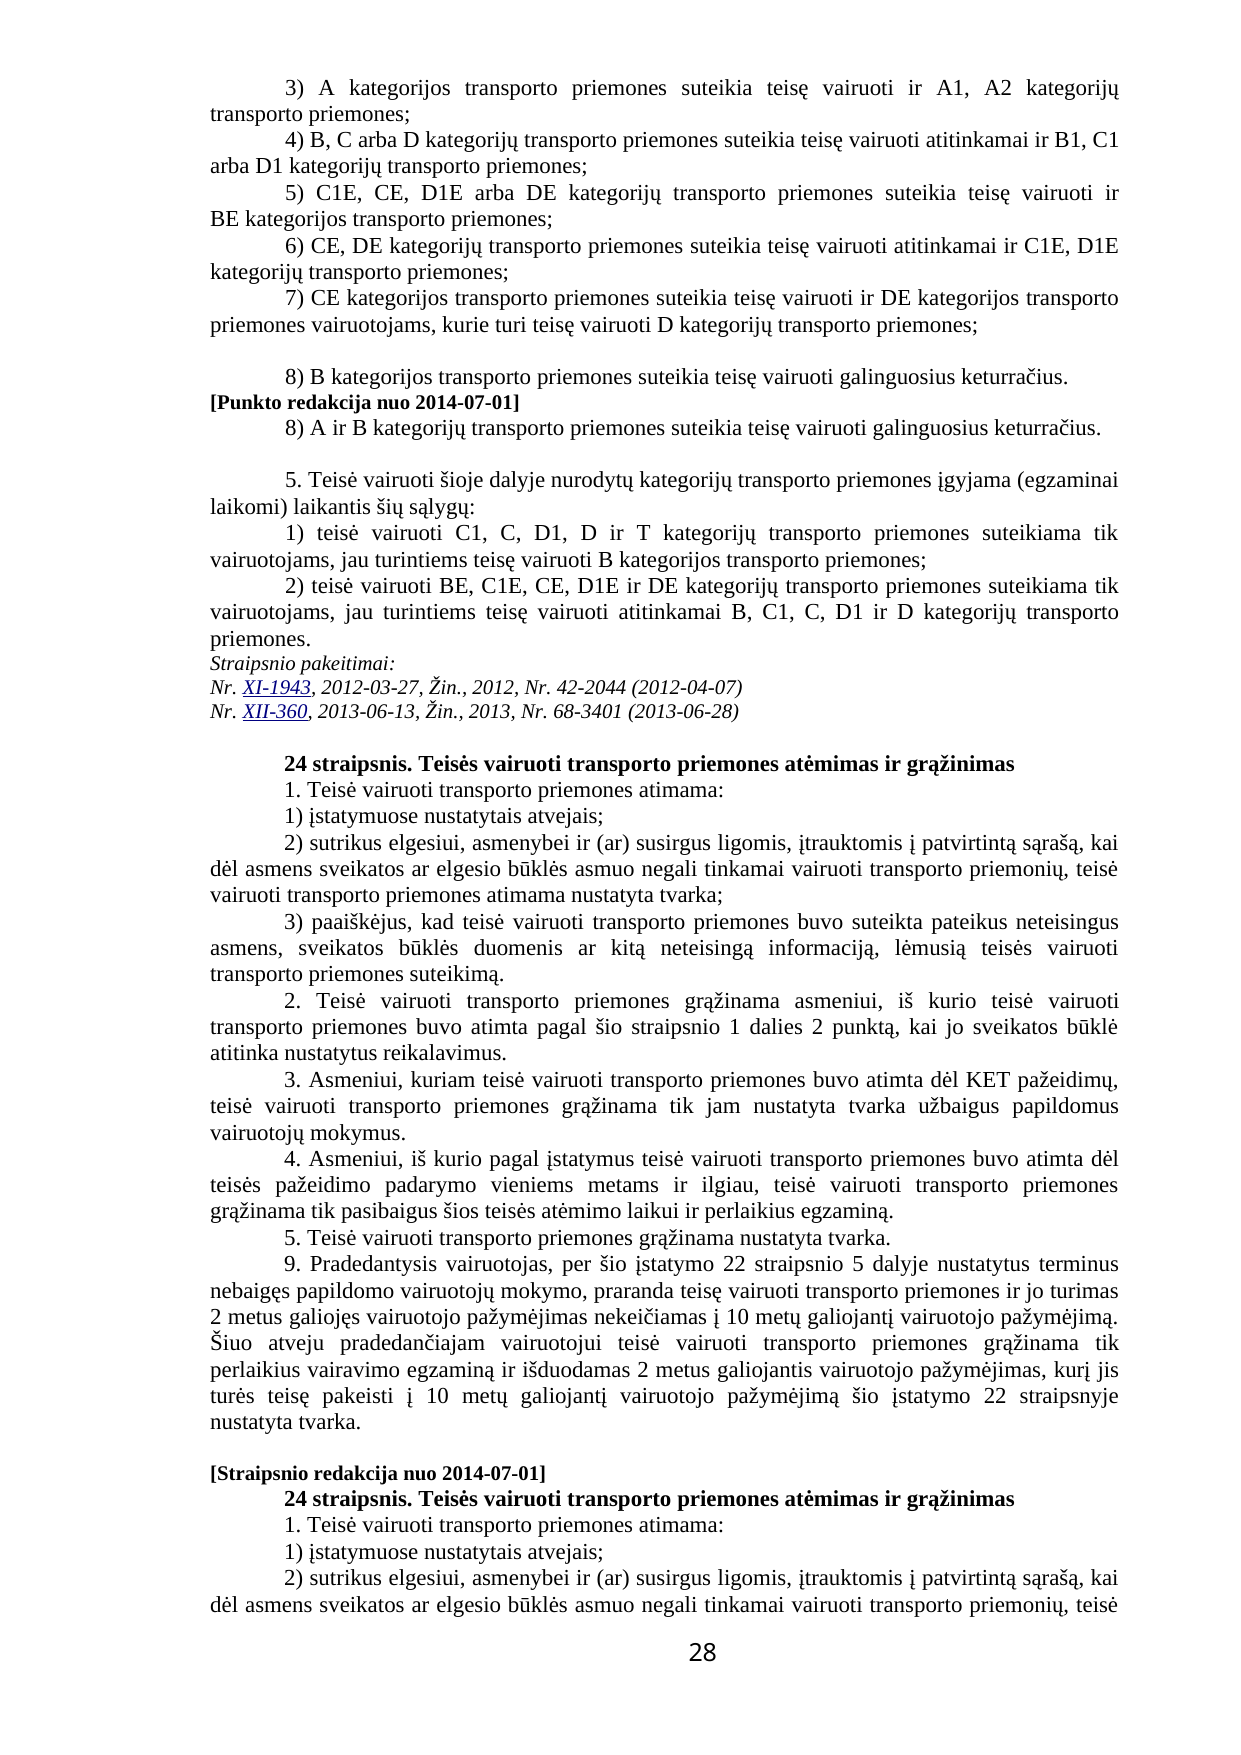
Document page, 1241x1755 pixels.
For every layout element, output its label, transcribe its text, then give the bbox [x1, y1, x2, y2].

text 1) įstatymuose nustatytais atvejais; [210, 802, 1120, 829]
text 1. Teisė vairuoti transporto priemones atimama: [210, 1512, 1120, 1538]
text 2) sutrikus elgesiui, asmenybei ir (ar) susirgus ligomis, įtrauktomis į patvirtintą sąrašą, kai dėl asmens sveikatos ar elgesio būklės asmuo negali tinkamai vairuoti transporto priemonių, teisė vairuoti transporto priemones atimama nustatyta tvarka; [210, 829, 1120, 908]
text 2) teisė vairuoti BE, C1E, CE, D1E ir DE kategorijų transporto priemones suteikiama tik vairuotojams, jau turintiems teisę vairuoti atitinkamai B, C1, C, D1 ir D kategorijų transporto priemones. [210, 572, 1120, 651]
text Nr. XI-1943, 2012-03-27, Žin., 2012, Nr. 42-2044 (2012-04-07) [210, 675, 1120, 699]
text 1) teisė vairuoti C1, C, D1, D ir T kategorijų transporto priemones suteikiama tik vairuotojams, jau turintiems teisę vairuoti B kategorijos transporto priemones; [210, 519, 1120, 572]
text 24 straipsnis. Teisės vairuoti transporto priemones atėmimas ir grąžinimas [210, 1485, 1120, 1512]
text 4) B, C arba D kategorijų transporto priemones suteikia teisę vairuoti atitinkamai ir B1, C1 arba D1 kategorijų transporto priemones; [210, 126, 1120, 179]
text 5) C1E, CE, D1E arba DE kategorijų transporto priemones suteikia teisę vairuoti ir BE kategorijos transporto priemones; [210, 179, 1120, 232]
text 3) paaiškėjus, kad teisė vairuoti transporto priemones buvo suteikta pateikus neteisingus asmens, sveikatos būklės duomenis ar kitą neteisingą informaciją, lėmusią teisės vairuoti transporto priemones suteikimą. [210, 908, 1120, 987]
text 6) CE, DE kategorijų transporto priemones suteikia teisę vairuoti atitinkamai ir C1E, D1E kategorijų transporto priemones; [210, 232, 1120, 284]
text 5. Teisė vairuoti šioje dalyje nurodytų kategorijų transporto priemones įgyjama (egzaminai laikomi) laikantis šių sąlygų: [210, 467, 1120, 519]
text 2. Teisė vairuoti transporto priemones grąžinama asmeniui, iš kurio teisė vairuoti transporto priemones buvo atimta pagal šio straipsnio 1 dalies 2 punktą, kai jo sveikatos būklė atitinka nustatytus reikalavimus. [210, 987, 1120, 1066]
text 8) B kategorijos transporto priemones suteikia teisę vairuoti galinguosius keturračius. [210, 363, 1120, 390]
text 9. Pradedantysis vairuotojas, per šio įstatymo 22 straipsnio 5 dalyje nustatytus terminus nebaigęs papildomo vairuotojų mokymo, praranda teisę vairuoti transporto priemones ir jo turimas 2 metus galiojęs vairuotojo pažymėjimas nekeičiamas į 10 metų galiojantį vairuotojo pažymėjimą. Šiuo atveju pradedančiajam vairuotojui teisė vairuoti transporto priemones grąžinama tik perlaikius vairavimo egzaminą ir išduodamas 2 metus galiojantis vairuotojo pažymėjimas, kurį jis turės teisę pakeisti į 10 metų galiojantį vairuotojo pažymėjimą šio įstatymo 22 straipsnyje nustatyta tvarka. [210, 1250, 1120, 1435]
text 1. Teisė vairuoti transporto priemones atimama: [210, 776, 1120, 802]
text [Punkto redakcija nuo 2014-07-01] [210, 390, 1120, 414]
text 24 straipsnis. Teisės vairuoti transporto priemones atėmimas ir grąžinimas [210, 749, 1120, 776]
text 3. Asmeniui, kuriam teisė vairuoti transporto priemones buvo atimta dėl KET pažeidimų, teisė vairuoti transporto priemones grąžinama tik jam nustatyta tvarka užbaigus papildomus vairuotojų mokymus. [210, 1066, 1120, 1145]
text 3) A kategorijos transporto priemones suteikia teisę vairuoti ir A1, A2 kategorijų transporto priemones; [210, 73, 1120, 126]
text 2) sutrikus elgesiui, asmenybei ir (ar) susirgus ligomis, įtrauktomis į patvirtintą sąrašą, kai dėl asmens sveikatos ar elgesio būklės asmuo negali tinkamai vairuoti transporto priemonių, teisė [210, 1564, 1120, 1617]
text 8) A ir B kategorijų transporto priemones suteikia teisę vairuoti galinguosius keturračius. [210, 414, 1120, 440]
text 5. Teisė vairuoti transporto priemones grąžinama nustatyta tvarka. [210, 1224, 1120, 1250]
text 1) įstatymuose nustatytais atvejais; [210, 1538, 1120, 1564]
text 7) CE kategorijos transporto priemones suteikia teisę vairuoti ir DE kategorijos transporto priemones vairuotojams, kurie turi teisę vairuoti D kategorijų transporto priemones; [210, 284, 1120, 337]
text Straipsnio pakeitimai: [210, 651, 1120, 675]
text Nr. XII-360, 2013-06-13, Žin., 2013, Nr. 68-3401 (2013-06-28) [210, 699, 1120, 723]
text [Straipsnio redakcija nuo 2014-07-01] [210, 1461, 1120, 1485]
text 4. Asmeniui, iš kurio pagal įstatymus teisė vairuoti transporto priemones buvo atimta dėl teisės pažeidimo padarymo vieniems metams ir ilgiau, teisė vairuoti transporto priemones grąžinama tik pasibaigus šios teisės atėmimo laikui ir perlaikius egzaminą. [210, 1145, 1120, 1224]
